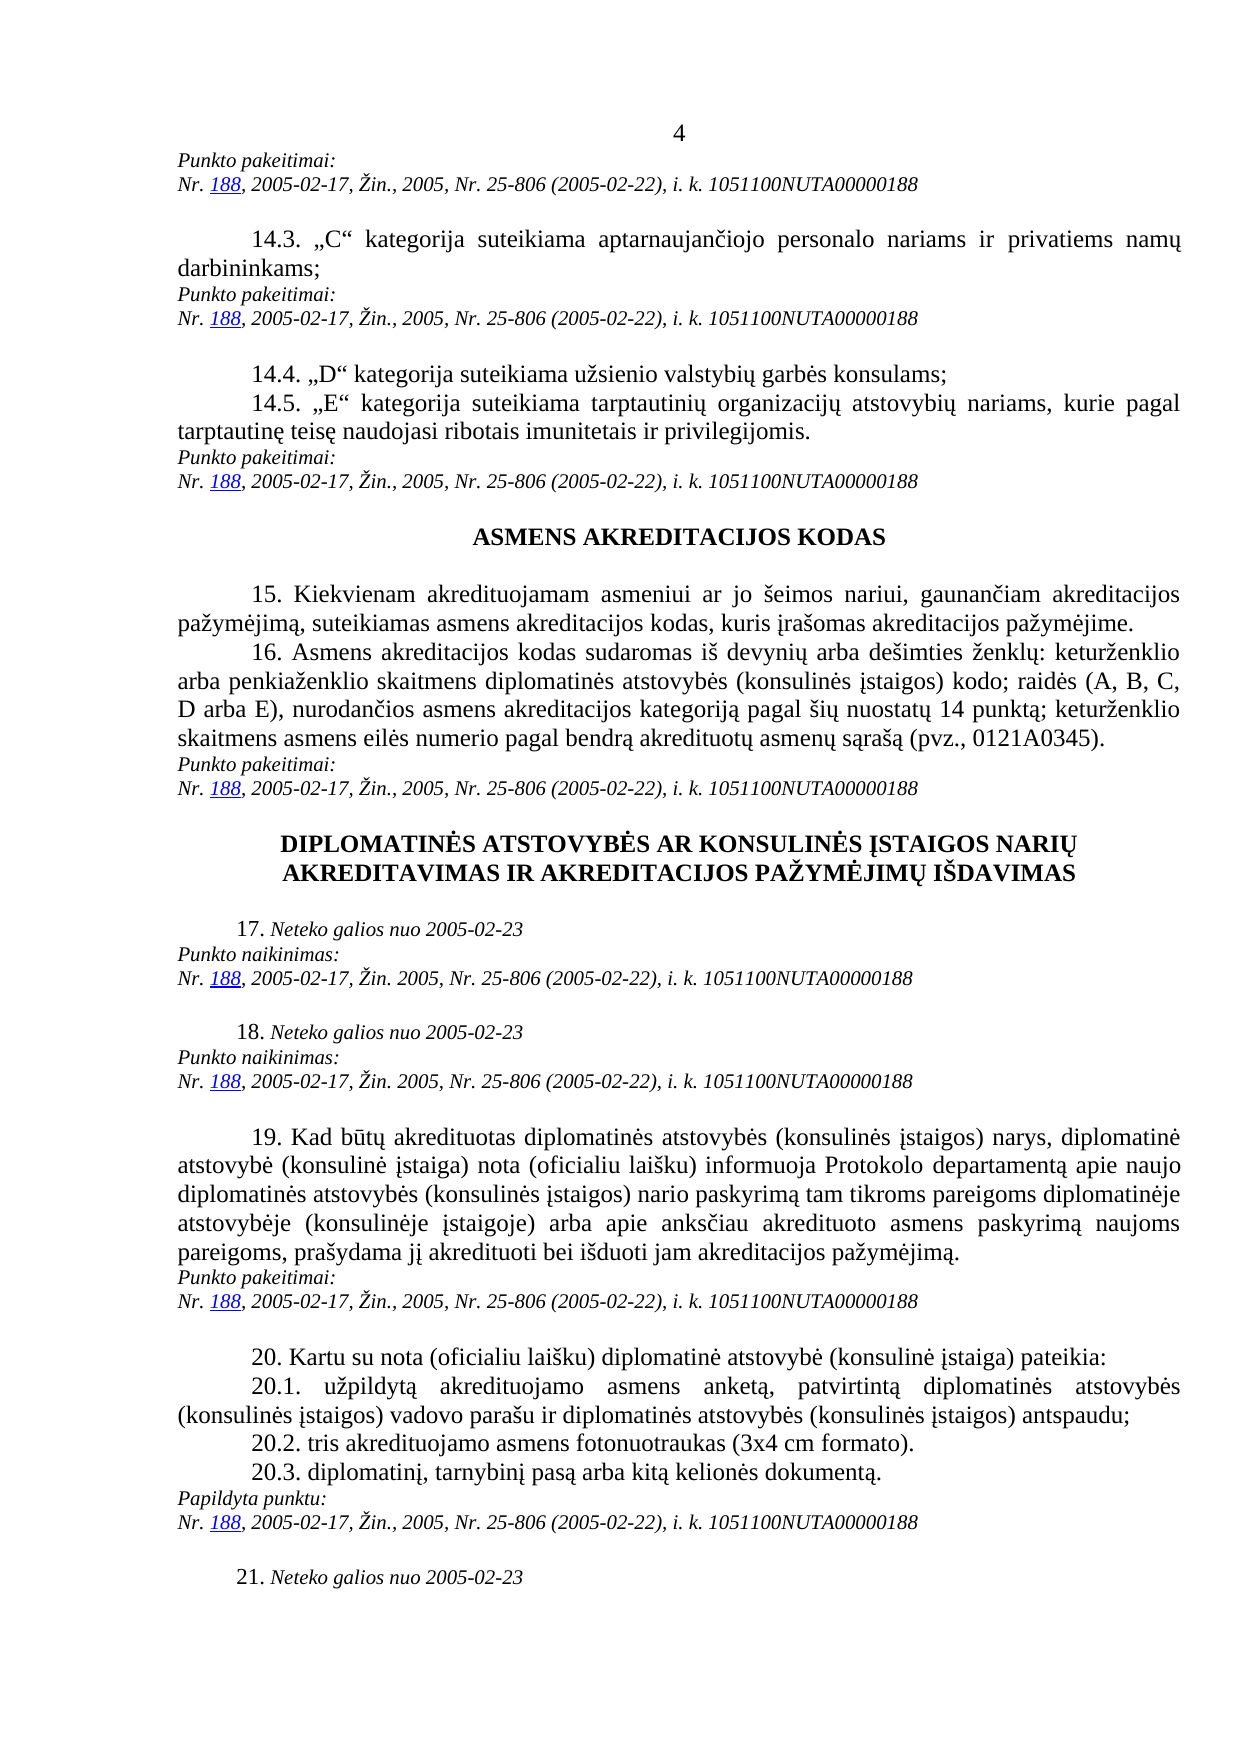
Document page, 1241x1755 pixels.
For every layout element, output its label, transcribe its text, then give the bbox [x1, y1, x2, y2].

text Punkto naikinimas: [177, 941, 1181, 966]
text ASMENS AKREDITACIJOS KODAS [177, 522, 1181, 551]
text Nr. 188, 2005-02-17, Žin. 2005, Nr. 25-806 (2005-02-22), i. k. 1051100NUTA00000188 [177, 1069, 1181, 1093]
text Nr. 188, 2005-02-17, Žin., 2005, Nr. 25-806 (2005-02-22), i. k. 1051100NUTA00000188 [177, 306, 1181, 330]
text 19. Kad būtų akredituotas diplomatinės atstovybės (konsulinės įstaigos) narys, diplomatinė atstovybė (konsulinė įstaiga) nota (oficialiu laišku) informuoja Protokolo departamentą apie naujo diplomatinės atstovybės (konsulinės įstaigos) nario paskyrimą tam tikroms pareigoms diplomatinėje atstovybėje (konsulinėje įstaigoje) arba apie anksčiau akredituoto asmens paskyrimą naujoms pareigoms, prašydama jį akredituoti bei išduoti jam akreditacijos pažymėjimą. [177, 1122, 1181, 1265]
text Nr. 188, 2005-02-17, Žin., 2005, Nr. 25-806 (2005-02-22), i. k. 1051100NUTA00000188 [177, 172, 1181, 196]
text 18. Neteko galios nuo 2005-02-23 [177, 1018, 1181, 1045]
text 14.5. „E“ kategorija suteikiama tarptautinių organizacijų atstovybių nariams, kurie pagal tarptautinę teisę naudojasi ribotais imunitetais ir privilegijomis. [177, 388, 1181, 445]
text Punkto naikinimas: [177, 1045, 1181, 1069]
text Nr. 188, 2005-02-17, Žin., 2005, Nr. 25-806 (2005-02-22), i. k. 1051100NUTA00000188 [177, 1510, 1181, 1534]
text 20.3. diplomatinį, tarnybinį pasą arba kitą kelionės dokumentą. [177, 1457, 1181, 1486]
text Nr. 188, 2005-02-17, Žin. 2005, Nr. 25-806 (2005-02-22), i. k. 1051100NUTA00000188 [177, 966, 1181, 989]
text 16. Asmens akreditacijos kodas sudaromas iš devynių arba dešimties ženklų: keturženklio arba penkiaženklio skaitmens diplomatinės atstovybės (konsulinės įstaigos) kodo; raidės (A, B, C, D arba E), nurodančios asmens akreditacijos kategoriją pagal šių nuostatų 14 punktą; keturženklio skaitmens asmens eilės numerio pagal bendrą akredituotų asmenų sąrašą (pvz., 0121A0345). [177, 637, 1181, 752]
text 14.3. „C“ kategorija suteikiama aptarnaujančiojo personalo nariams ir privatiems namų darbininkams; [177, 224, 1181, 282]
text 15. Kiekvienam akredituojamam asmeniui ar jo šeimos nariui, gaunančiam akreditacijos pažymėjimą, suteikiamas asmens akreditacijos kodas, kuris įrašomas akreditacijos pažymėjime. [177, 579, 1181, 637]
text 20. Kartu su nota (oficialiu laišku) diplomatinė atstovybė (konsulinė įstaiga) pateikia: [177, 1342, 1181, 1371]
text Papildyta punktu: [177, 1486, 1181, 1510]
text Punkto pakeitimai: [177, 752, 1181, 776]
text Nr. 188, 2005-02-17, Žin., 2005, Nr. 25-806 (2005-02-22), i. k. 1051100NUTA00000188 [177, 776, 1181, 800]
text Punkto pakeitimai: [177, 282, 1181, 306]
text 21. Neteko galios nuo 2005-02-23 [177, 1563, 1181, 1589]
text 17. Neteko galios nuo 2005-02-23 [177, 915, 1181, 941]
text 14.4. „D“ kategorija suteikiama užsienio valstybių garbės konsulams; [177, 359, 1181, 388]
text Nr. 188, 2005-02-17, Žin., 2005, Nr. 25-806 (2005-02-22), i. k. 1051100NUTA00000188 [177, 1289, 1181, 1313]
text Punkto pakeitimai: [177, 445, 1181, 469]
text Punkto pakeitimai: [177, 148, 1181, 172]
text Punkto pakeitimai: [177, 1265, 1181, 1289]
text DIPLOMATINĖS ATSTOVYBĖS AR KONSULINĖS ĮSTAIGOS NARIŲ AKREDITAVIMAS IR AKREDITACIJOS PAŽYMĖJIMŲ IŠDAVIMAS [177, 829, 1181, 886]
text 20.2. tris akredituojamo asmens fotonuotraukas (3x4 cm formato). [177, 1428, 1181, 1457]
text Nr. 188, 2005-02-17, Žin., 2005, Nr. 25-806 (2005-02-22), i. k. 1051100NUTA00000188 [177, 469, 1181, 493]
text 20.1. užpildytą akredituojamo asmens anketą, patvirtintą diplomatinės atstovybės (konsulinės įstaigos) vadovo parašu ir diplomatinės atstovybės (konsulinės įstaigos) antspaudu; [177, 1371, 1181, 1428]
